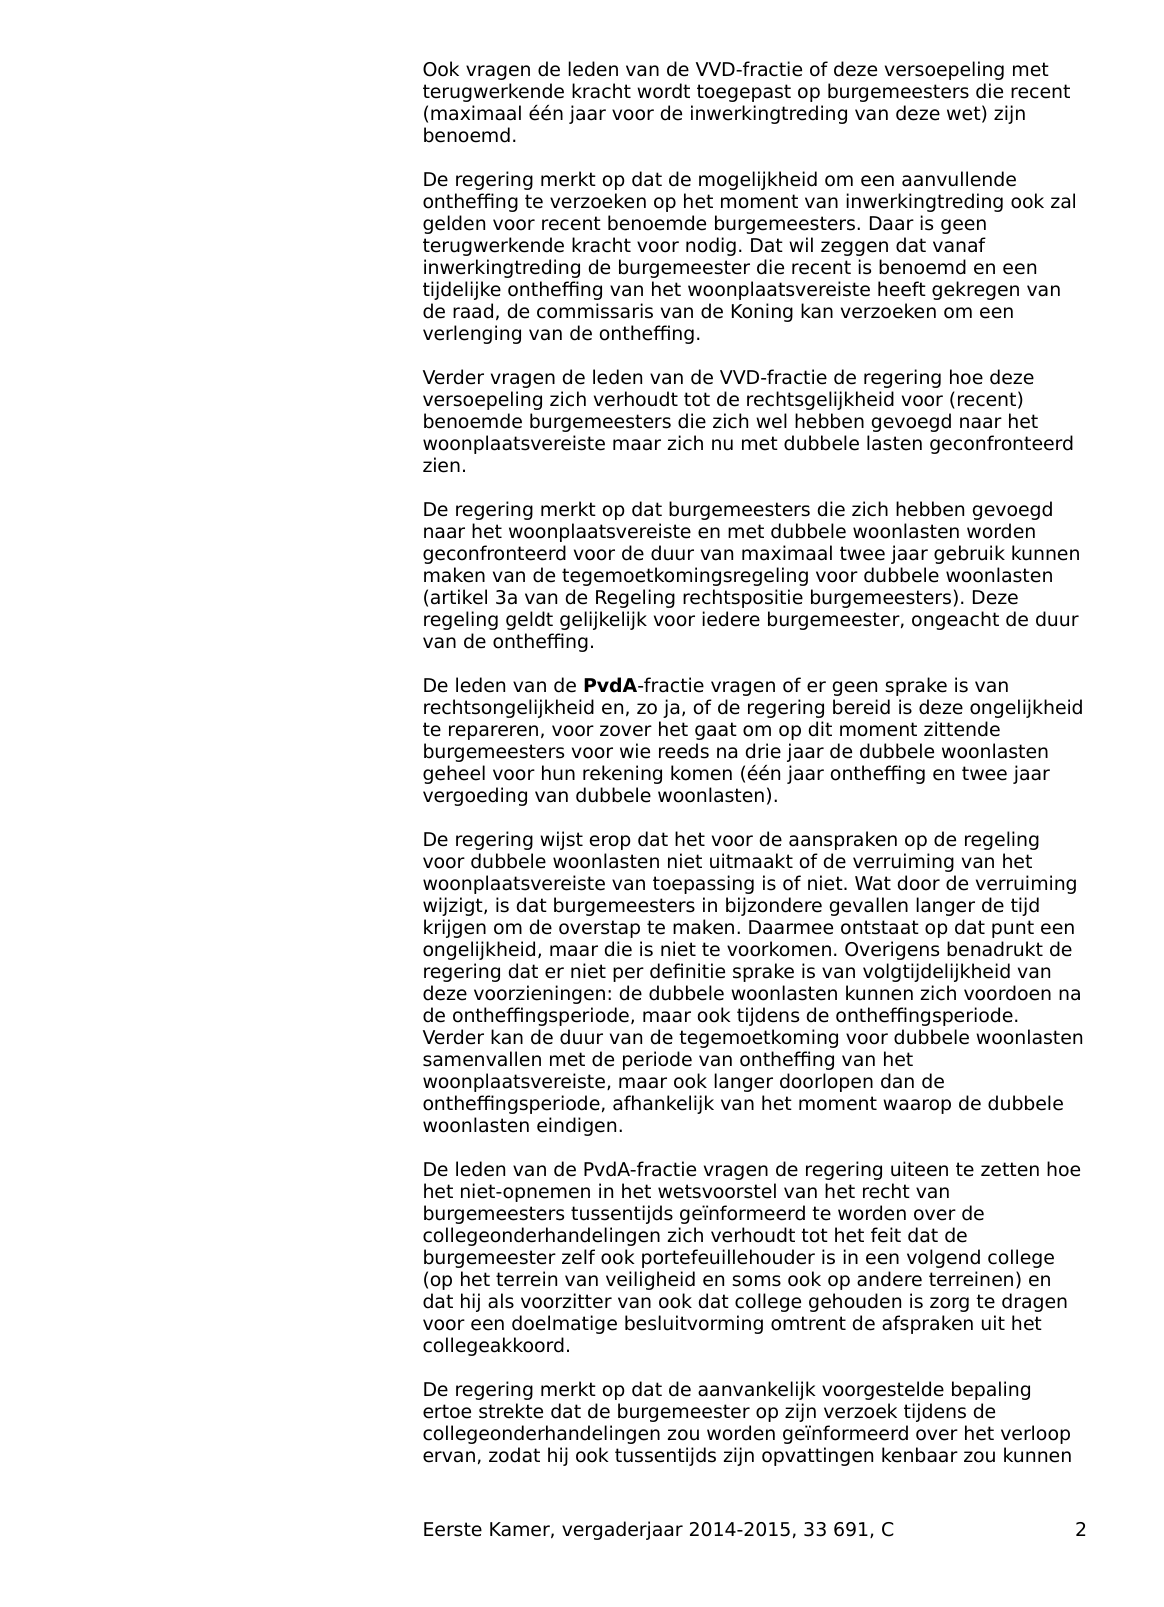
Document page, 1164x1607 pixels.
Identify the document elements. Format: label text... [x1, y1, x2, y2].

text De leden van de PvdA-fractie vragen of er geen sprake is van rechtsongelijkheid en, zo ja, of de regering bereid is deze ongelijkheid te repareren, voor zover het gaat om op dit moment zittende burgemeesters voor wie reeds na drie jaar de dubbele woonlasten geheel voor hun rekening komen (één jaar ontheffing en twee jaar vergoeding van dubbele woonlasten). [422, 675, 1087, 807]
text De leden van de PvdA-fractie vragen de regering uiteen te zetten hoe het niet-opnemen in het wetsvoorstel van het recht van burgemeesters tussentijds geïnformeerd te worden over de collegeonderhandelingen zich verhoudt tot het feit dat de burgemeester zelf ook portefeuillehouder is in een volgend college (op het terrein van veiligheid en soms ook op andere terreinen) en dat hij als voorzitter van ook dat college gehouden is zorg te dragen voor een doelmatige besluitvorming omtrent de afspraken uit het collegeakkoord. [422, 1159, 1087, 1357]
text De regering merkt op dat burgemeesters die zich hebben gevoegd naar het woonplaatsvereiste en met dubbele woonlasten worden geconfronteerd voor de duur van maximaal twee jaar gebruik kunnen maken van de tegemoetkomingsregeling voor dubbele woonlasten (artikel 3a van de Regeling rechtspositie burgemeesters). Deze regeling geldt gelijkelijk voor iedere burgemeester, ongeacht de duur van de ontheffing. [422, 499, 1087, 653]
text De regering merkt op dat de mogelijkheid om een aanvullende ontheffing te verzoeken op het moment van inwerkingtreding ook zal gelden voor recent benoemde burgemeesters. Daar is geen terugwerkende kracht voor nodig. Dat wil zeggen dat vanaf inwerkingtreding de burgemeester die recent is benoemd en een tijdelijke ontheffing van het woonplaatsvereiste heeft gekregen van de raad, de commissaris van de Koning kan verzoeken om een verlenging van de ontheffing. [422, 169, 1087, 345]
text Ook vragen de leden van de VVD-fractie of deze versoepeling met terugwerkende kracht wordt toegepast op burgemeesters die recent (maximaal één jaar voor de inwerkingtreding van deze wet) zijn benoemd. [422, 59, 1087, 147]
text De regering merkt op dat de aanvankelijk voorgestelde bepaling ertoe strekte dat de burgemeester op zijn verzoek tijdens de collegeonderhandelingen zou worden geïnformeerd over het verloop ervan, zodat hij ook tussentijds zijn opvattingen kenbaar zou kunnen [422, 1379, 1087, 1467]
text Verder vragen de leden van de VVD-fractie de regering hoe deze versoepeling zich verhoudt tot de rechtsgelijkheid voor (recent) benoemde burgemeesters die zich wel hebben gevoegd naar het woonplaatsvereiste maar zich nu met dubbele lasten geconfronteerd zien. [422, 367, 1087, 477]
text De regering wijst erop dat het voor de aanspraken op de regeling voor dubbele woonlasten niet uitmaakt of de verruiming van het woonplaatsvereiste van toepassing is of niet. Wat door de verruiming wijzigt, is dat burgemeesters in bijzondere gevallen langer de tijd krijgen om de overstap te maken. Daarmee ontstaat op dat punt een ongelijkheid, maar die is niet te voorkomen. Overigens benadrukt de regering dat er niet per definitie sprake is van volgtijdelijkheid van deze voorzieningen: de dubbele woonlasten kunnen zich voordoen na de ontheffingsperiode, maar ook tijdens de ontheffingsperiode. Verder kan de duur van de tegemoetkoming voor dubbele woonlasten samenvallen met de periode van ontheffing van het woonplaatsvereiste, maar ook langer doorlopen dan de ontheffingsperiode, afhankelijk van het moment waarop de dubbele woonlasten eindigen. [422, 829, 1087, 1137]
